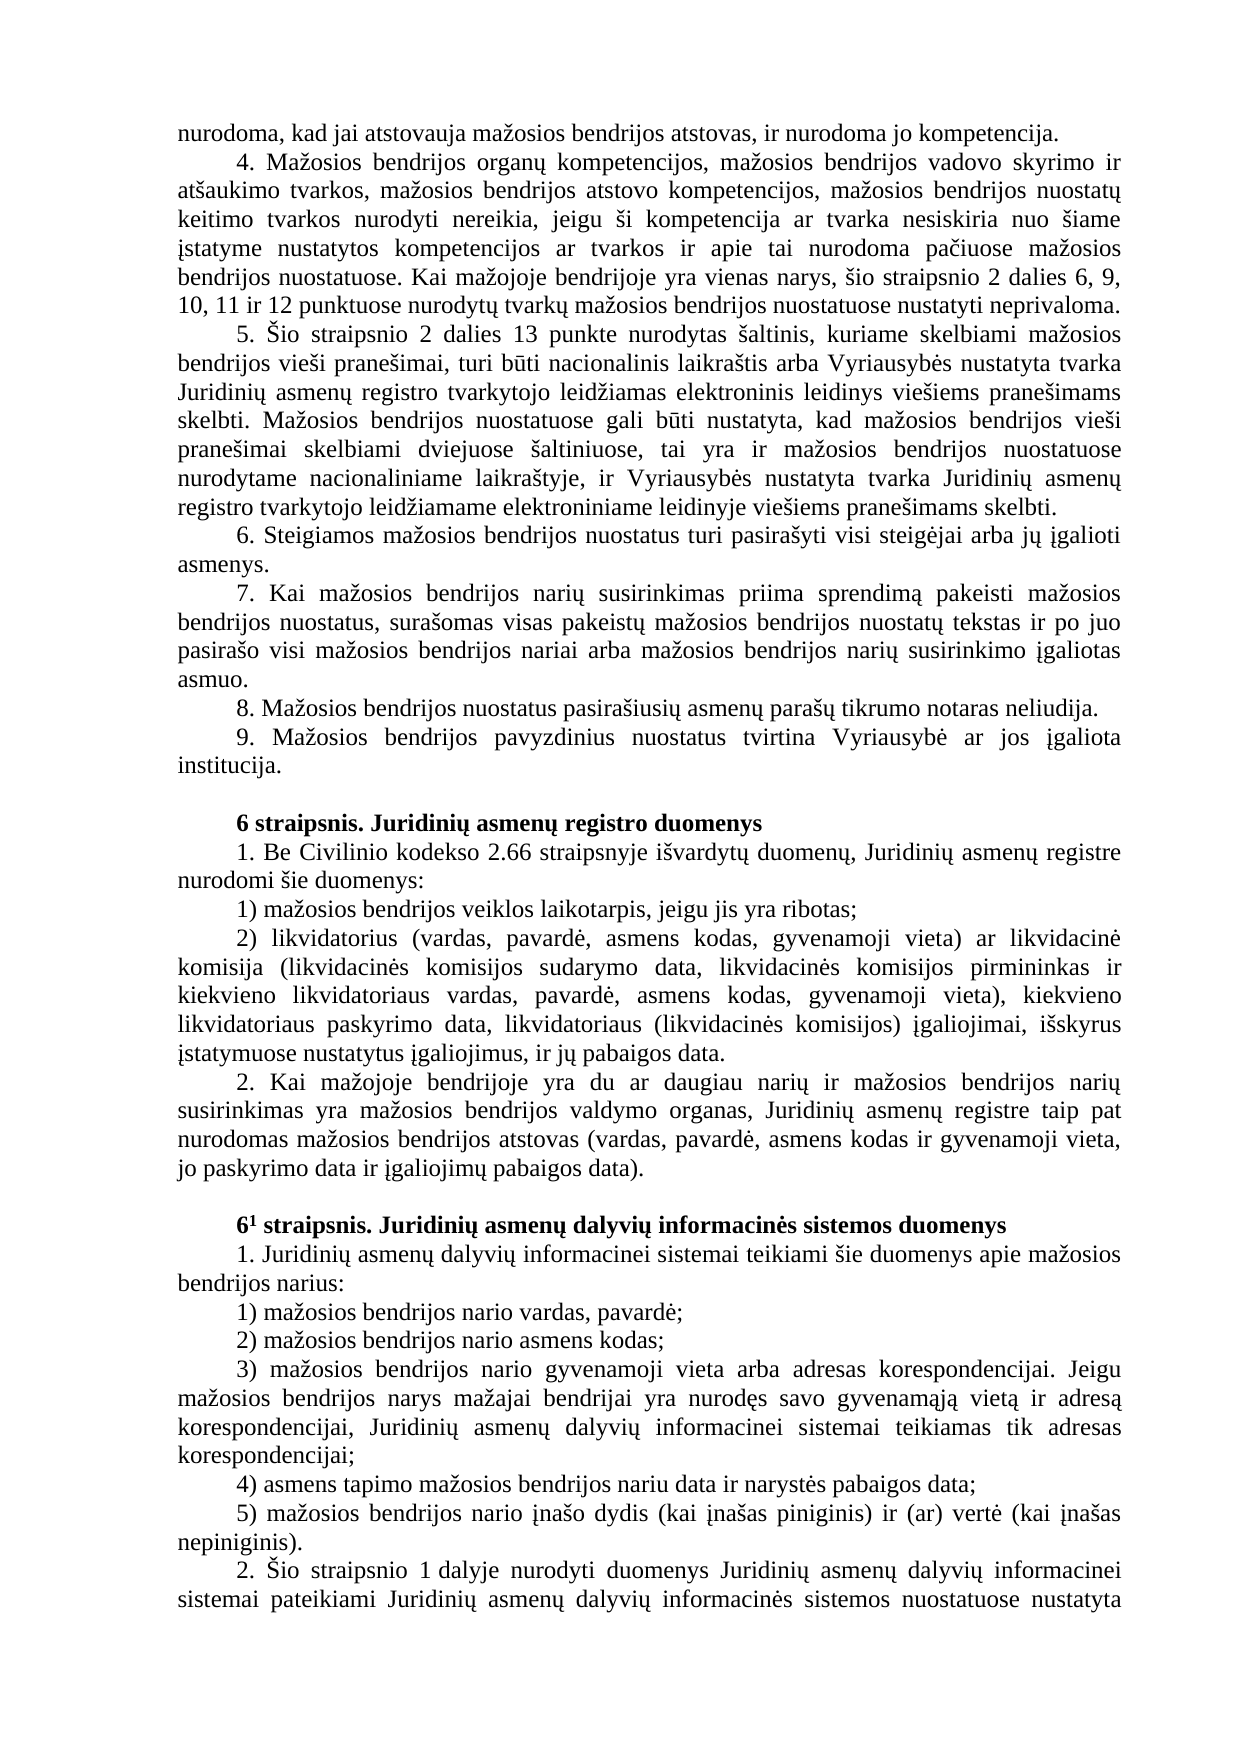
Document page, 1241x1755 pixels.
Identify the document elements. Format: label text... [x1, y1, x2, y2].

text 3) mažosios bendrijos nario gyvenamoji vieta arba adresas korespondencijai. Jeigu mažosios bendrijos narys mažajai bendrijai yra nurodęs savo gyvenamąją vietą ir adresą korespondencijai, Juridinių asmenų dalyvių informacinei sistemai teikiamas tik adresas korespondencijai; [177, 1354, 1122, 1469]
text 4) asmens tapimo mažosios bendrijos nariu data ir narystės pabaigos data; [177, 1469, 1122, 1498]
text 6. Steigiamos mažosios bendrijos nuostatus turi pasirašyti visi steigėjai arba jų įgalioti asmenys. [177, 521, 1122, 578]
text 1. Be Civilinio kodekso 2.66 straipsnyje išvardytų duomenų, Juridinių asmenų registre nurodomi šie duomenys: [177, 837, 1122, 894]
text 2) likvidatorius (vardas, pavardė, asmens kodas, gyvenamoji vieta) ar likvidacinė komisija (likvidacinės komisijos sudarymo data, likvidacinės komisijos pirmininkas ir kiekvieno likvidatoriaus vardas, pavardė, asmens kodas, gyvenamoji vieta), kiekvieno likvidatoriaus paskyrimo data, likvidatoriaus (likvidacinės komisijos) įgaliojimai, išskyrus įstatymuose nustatytus įgaliojimus, ir jų pabaigos data. [177, 923, 1122, 1067]
text 1) mažosios bendrijos veiklos laikotarpis, jeigu jis yra ribotas; [177, 894, 1122, 923]
text 9. Mažosios bendrijos pavyzdinius nuostatus tvirtina Vyriausybė ar jos įgaliota institucija. [177, 722, 1122, 779]
text 61 straipsnis. Juridinių asmenų dalyvių informacinės sistemos duomenys [177, 1211, 1122, 1239]
text 1) mažosios bendrijos nario vardas, pavardė; [177, 1297, 1122, 1326]
text 2. Šio straipsnio 1 dalyje nurodyti duomenys Juridinių asmenų dalyvių informacinei sistemai pateikiami Juridinių asmenų dalyvių informacinės sistemos nuostatuose nustatyta [177, 1556, 1122, 1613]
text 2) mažosios bendrijos nario asmens kodas; [177, 1326, 1122, 1354]
text 7. Kai mažosios bendrijos narių susirinkimas priima sprendimą pakeisti mažosios bendrijos nuostatus, surašomas visas pakeistų mažosios bendrijos nuostatų tekstas ir po juo pasirašo visi mažosios bendrijos nariai arba mažosios bendrijos narių susirinkimo įgaliotas asmuo. [177, 578, 1122, 693]
text 5. Šio straipsnio 2 dalies 13 punkte nurodytas šaltinis, kuriame skelbiami mažosios bendrijos vieši pranešimai, turi būti nacionalinis laikraštis arba Vyriausybės nustatyta tvarka Juridinių asmenų registro tvarkytojo leidžiamas elektroninis leidinys viešiems pranešimams skelbti. Mažosios bendrijos nuostatuose gali būti nustatyta, kad mažosios bendrijos vieši pranešimai skelbiami dviejuose šaltiniuose, tai yra ir mažosios bendrijos nuostatuose nurodytame nacionaliniame laikraštyje, ir Vyriausybės nustatyta tvarka Juridinių asmenų registro tvarkytojo leidžiamame elektroniniame leidinyje viešiems pranešimams skelbti. [177, 319, 1122, 521]
text 4. Mažosios bendrijos organų kompetencijos, mažosios bendrijos vadovo skyrimo ir atšaukimo tvarkos, mažosios bendrijos atstovo kompetencijos, mažosios bendrijos nuostatų keitimo tvarkos nurodyti nereikia, jeigu ši kompetencija ar tvarka nesiskiria nuo šiame įstatyme nustatytos kompetencijos ar tvarkos ir apie tai nurodoma pačiuose mažosios bendrijos nuostatuose. Kai mažojoje bendrijoje yra vienas narys, šio straipsnio 2 dalies 6, 9, 10, 11 ir 12 punktuose nurodytų tvarkų mažosios bendrijos nuostatuose nustatyti neprivaloma. [177, 147, 1122, 319]
text 5) mažosios bendrijos nario įnašo dydis (kai įnašas piniginis) ir (ar) vertė (kai įnašas nepiniginis). [177, 1498, 1122, 1556]
text 2. Kai mažojoje bendrijoje yra du ar daugiau narių ir mažosios bendrijos narių susirinkimas yra mažosios bendrijos valdymo organas, Juridinių asmenų registre taip pat nurodomas mažosios bendrijos atstovas (vardas, pavardė, asmens kodas ir gyvenamoji vieta, jo paskyrimo data ir įgaliojimų pabaigos data). [177, 1067, 1122, 1182]
text nurodoma, kad jai atstovauja mažosios bendrijos atstovas, ir nurodoma jo kompetencija. [177, 118, 1122, 147]
text 8. Mažosios bendrijos nuostatus pasirašiusių asmenų parašų tikrumo notaras neliudija. [177, 693, 1122, 722]
text 1. Juridinių asmenų dalyvių informacinei sistemai teikiami šie duomenys apie mažosios bendrijos narius: [177, 1239, 1122, 1297]
text 6 straipsnis. Juridinių asmenų registro duomenys [177, 808, 1122, 837]
